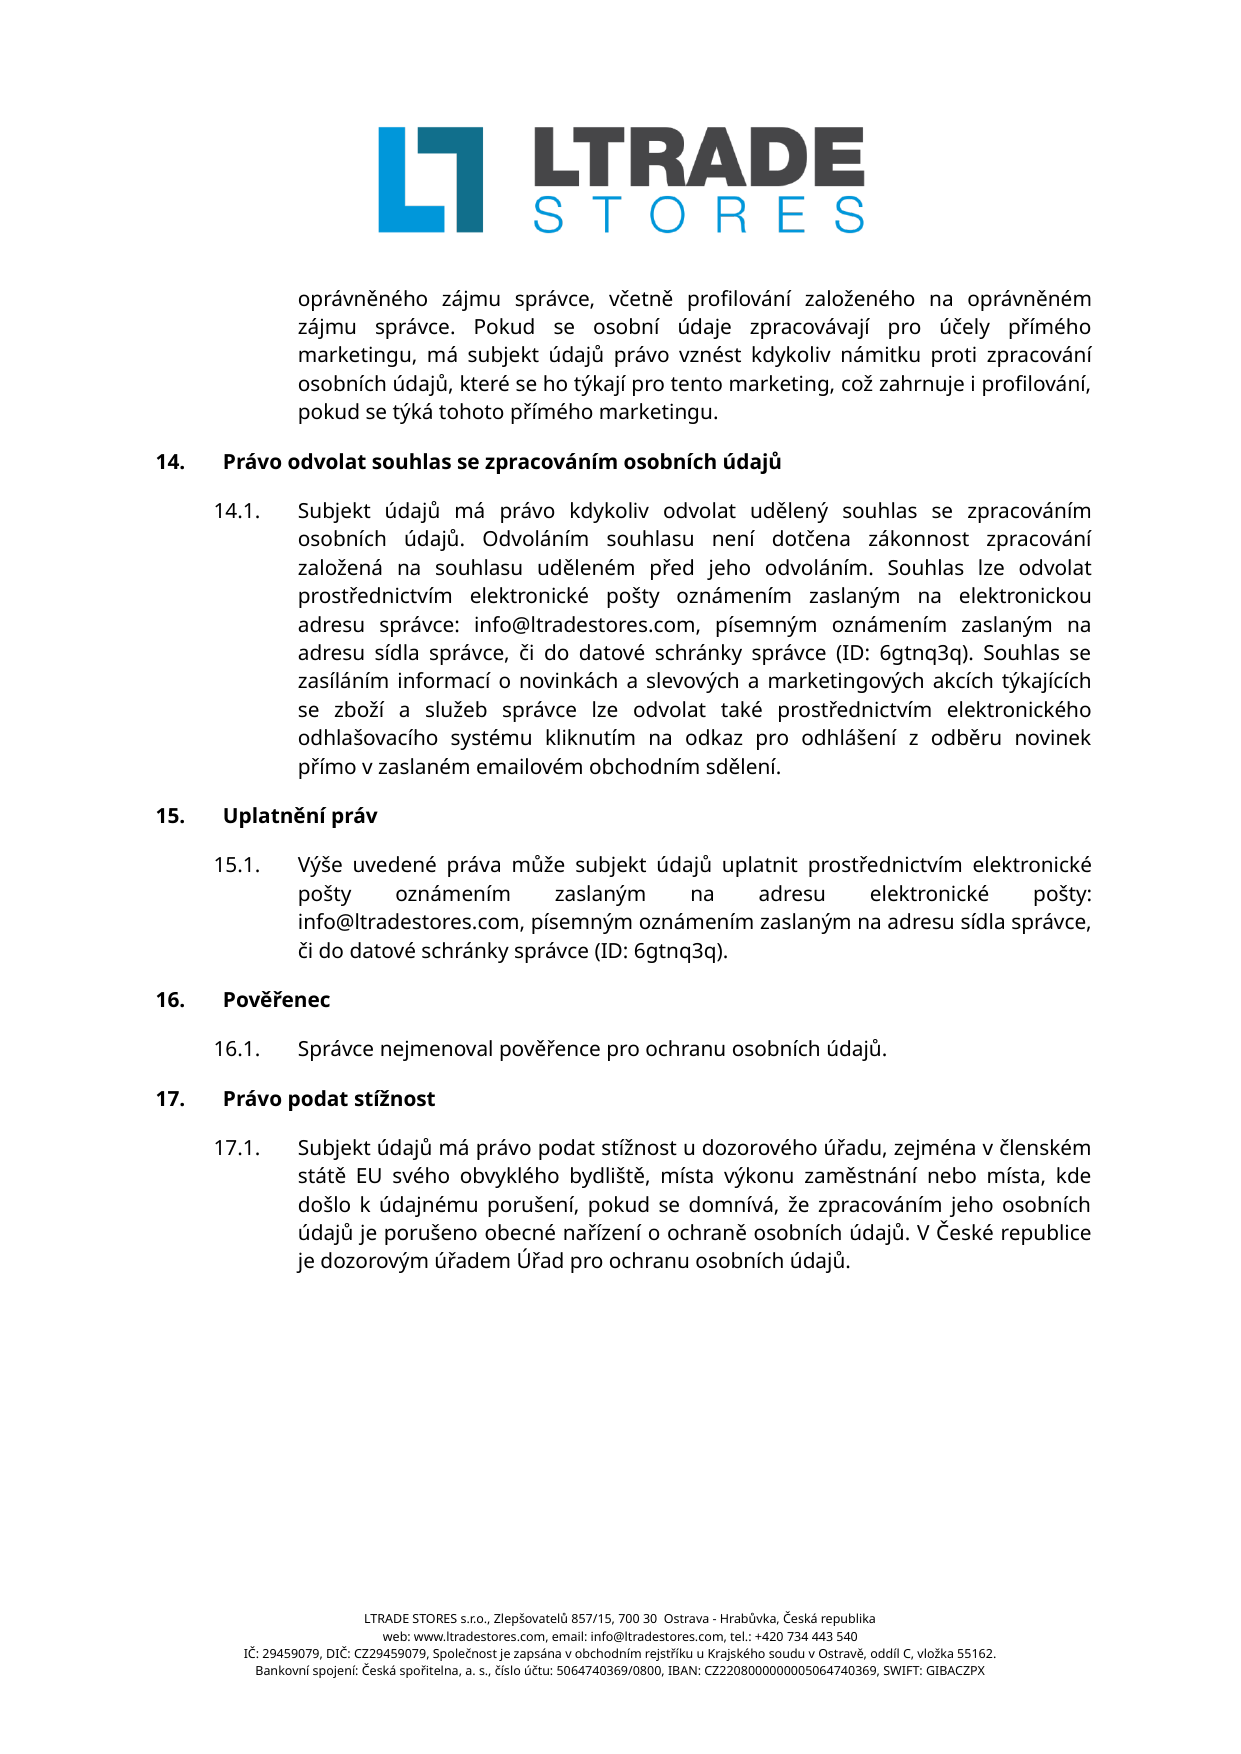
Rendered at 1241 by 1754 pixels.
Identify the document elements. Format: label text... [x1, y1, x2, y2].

list Uplatnění práv [185, 801, 1093, 830]
list Subjekt údajů má právo podat stížnost u dozorového úřadu, zejména v členském státě EU svého obvyklého bydliště, místa výkonu zaměstnání nebo místa, kde došlo k údajnému porušení, pokud se domnívá, že zpracováním jeho osobních údajů je porušeno obecné nařízení o ochraně osobních údajů. V České republice je dozorovým úřadem Úřad pro ochranu osobních údajů. [260, 1133, 1093, 1275]
list oprávněného zájmu správce, včetně profilování založeného na oprávněném zájmu správce. Pokud se osobní údaje zpracovávají pro účely přímého marketingu, má subjekt údajů právo vznést kdykoliv námitku proti zpracování osobních údajů, které se ho týkají pro tento marketing, což zahrnuje i profilování, pokud se týká tohoto přímého marketingu. [260, 284, 1093, 426]
list Pověřenec [185, 985, 1093, 1013]
list Správce nejmenoval pověřence pro ochranu osobních údajů. [260, 1034, 1093, 1063]
list Právo odvolat souhlas se zpracováním osobních údajů [185, 447, 1093, 475]
list Právo podat stížnost [185, 1084, 1093, 1112]
list Subjekt údajů má právo kdykoliv odvolat udělený souhlas se zpracováním osobních údajů. Odvoláním souhlasu není dotčena zákonnost zpracování založená na souhlasu uděleném před jeho odvoláním. Souhlas lze odvolat prostřednictvím elektronické pošty oznámením zaslaným na elektronickou adresu správce: info@ltradestores.com, písemným oznámením zaslaným na adresu sídla správce, či do datové schránky správce (ID: 6gtnq3q). Souhlas se zasíláním informací o novinkách a slevových a marketingových akcích týkajících se zboží a služeb správce lze odvolat také prostřednictvím elektronického odhlašovacího systému kliknutím na odkaz pro odhlášení z odběru novinek přímo v zaslaném emailovém obchodním sdělení. [260, 496, 1093, 780]
list Výše uvedené práva může subjekt údajů uplatnit prostřednictvím elektronické pošty oznámením zaslaným na adresu elektronické pošty: info@ltradestores.com, písemným oznámením zaslaným na adresu sídla správce, či do datové schránky správce (ID: 6gtnq3q). [260, 851, 1093, 964]
picture [308, 73, 932, 284]
